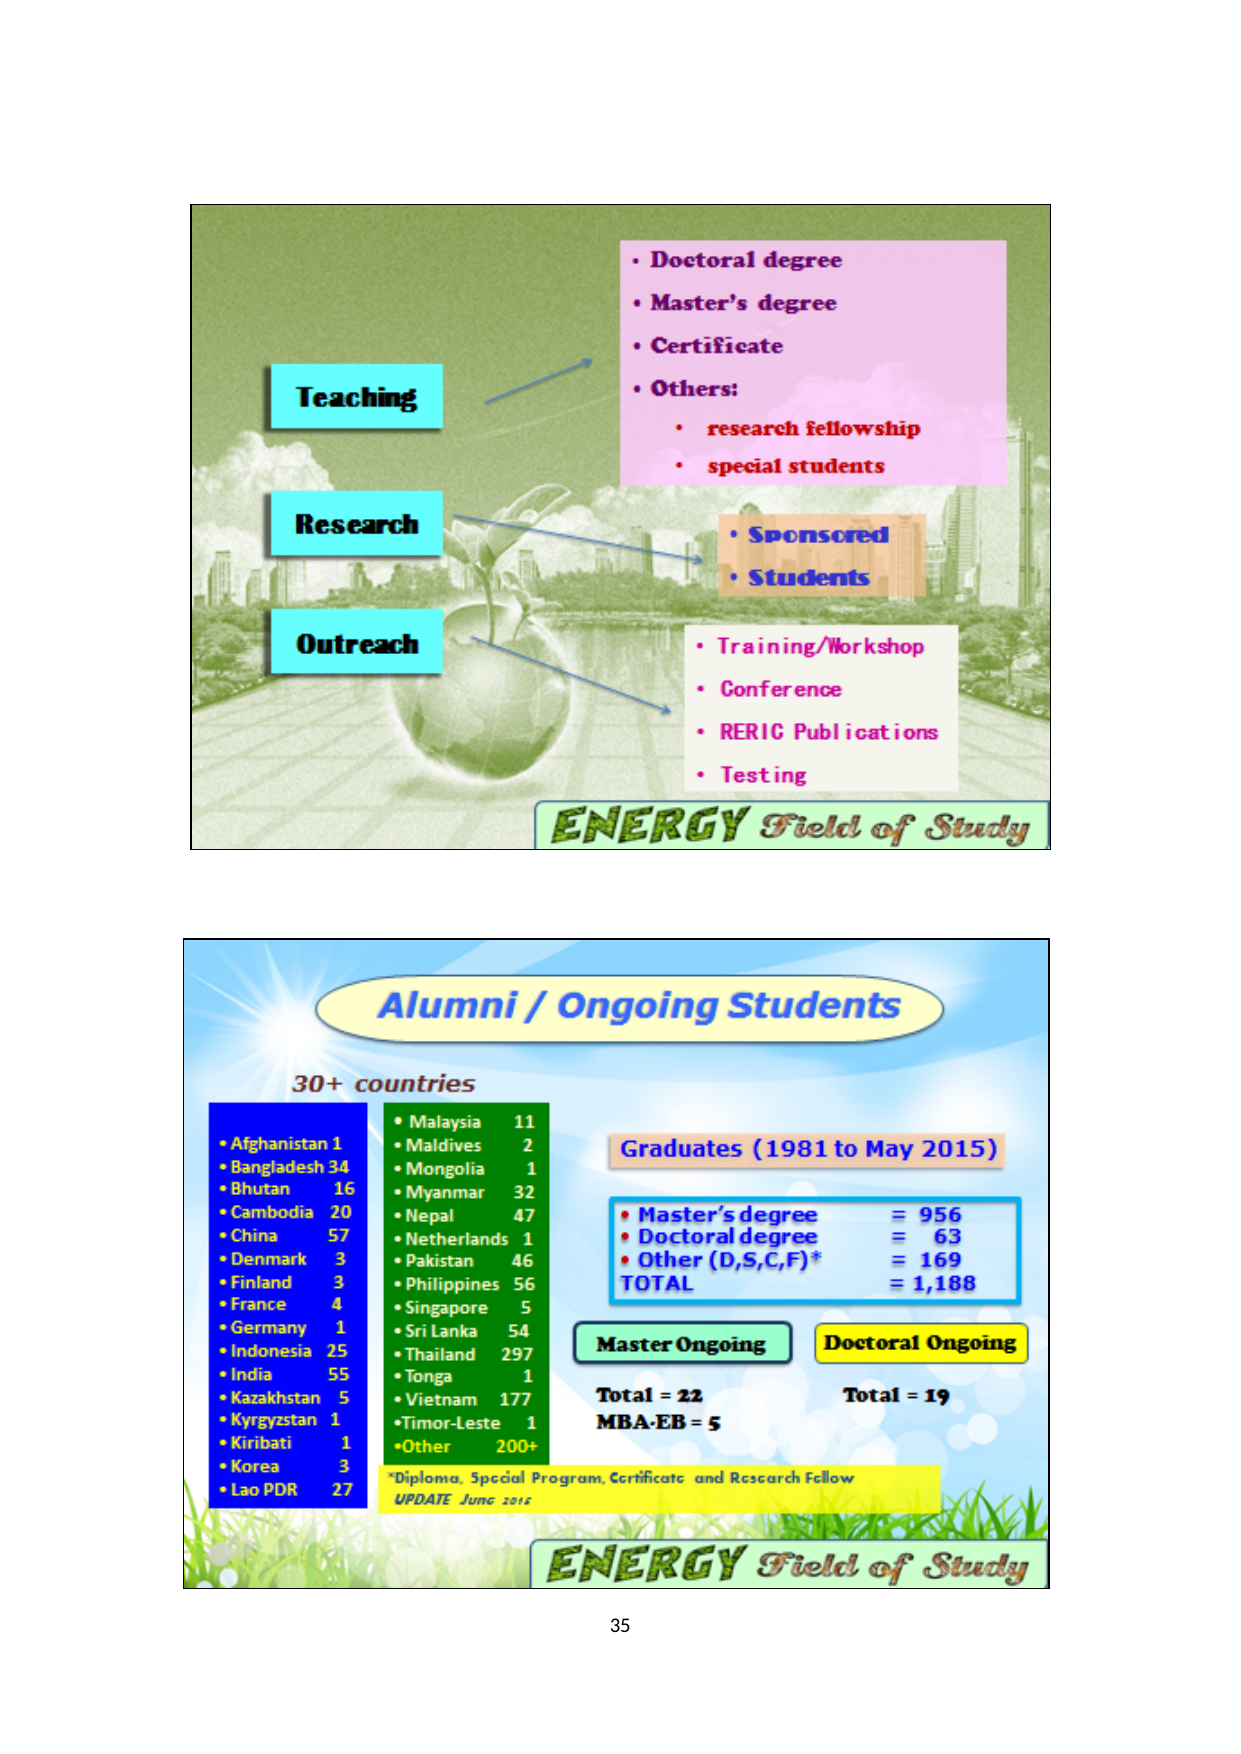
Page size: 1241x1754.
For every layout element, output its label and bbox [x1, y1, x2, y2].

picture [192, 205, 1050, 849]
picture [184, 940, 1048, 1588]
